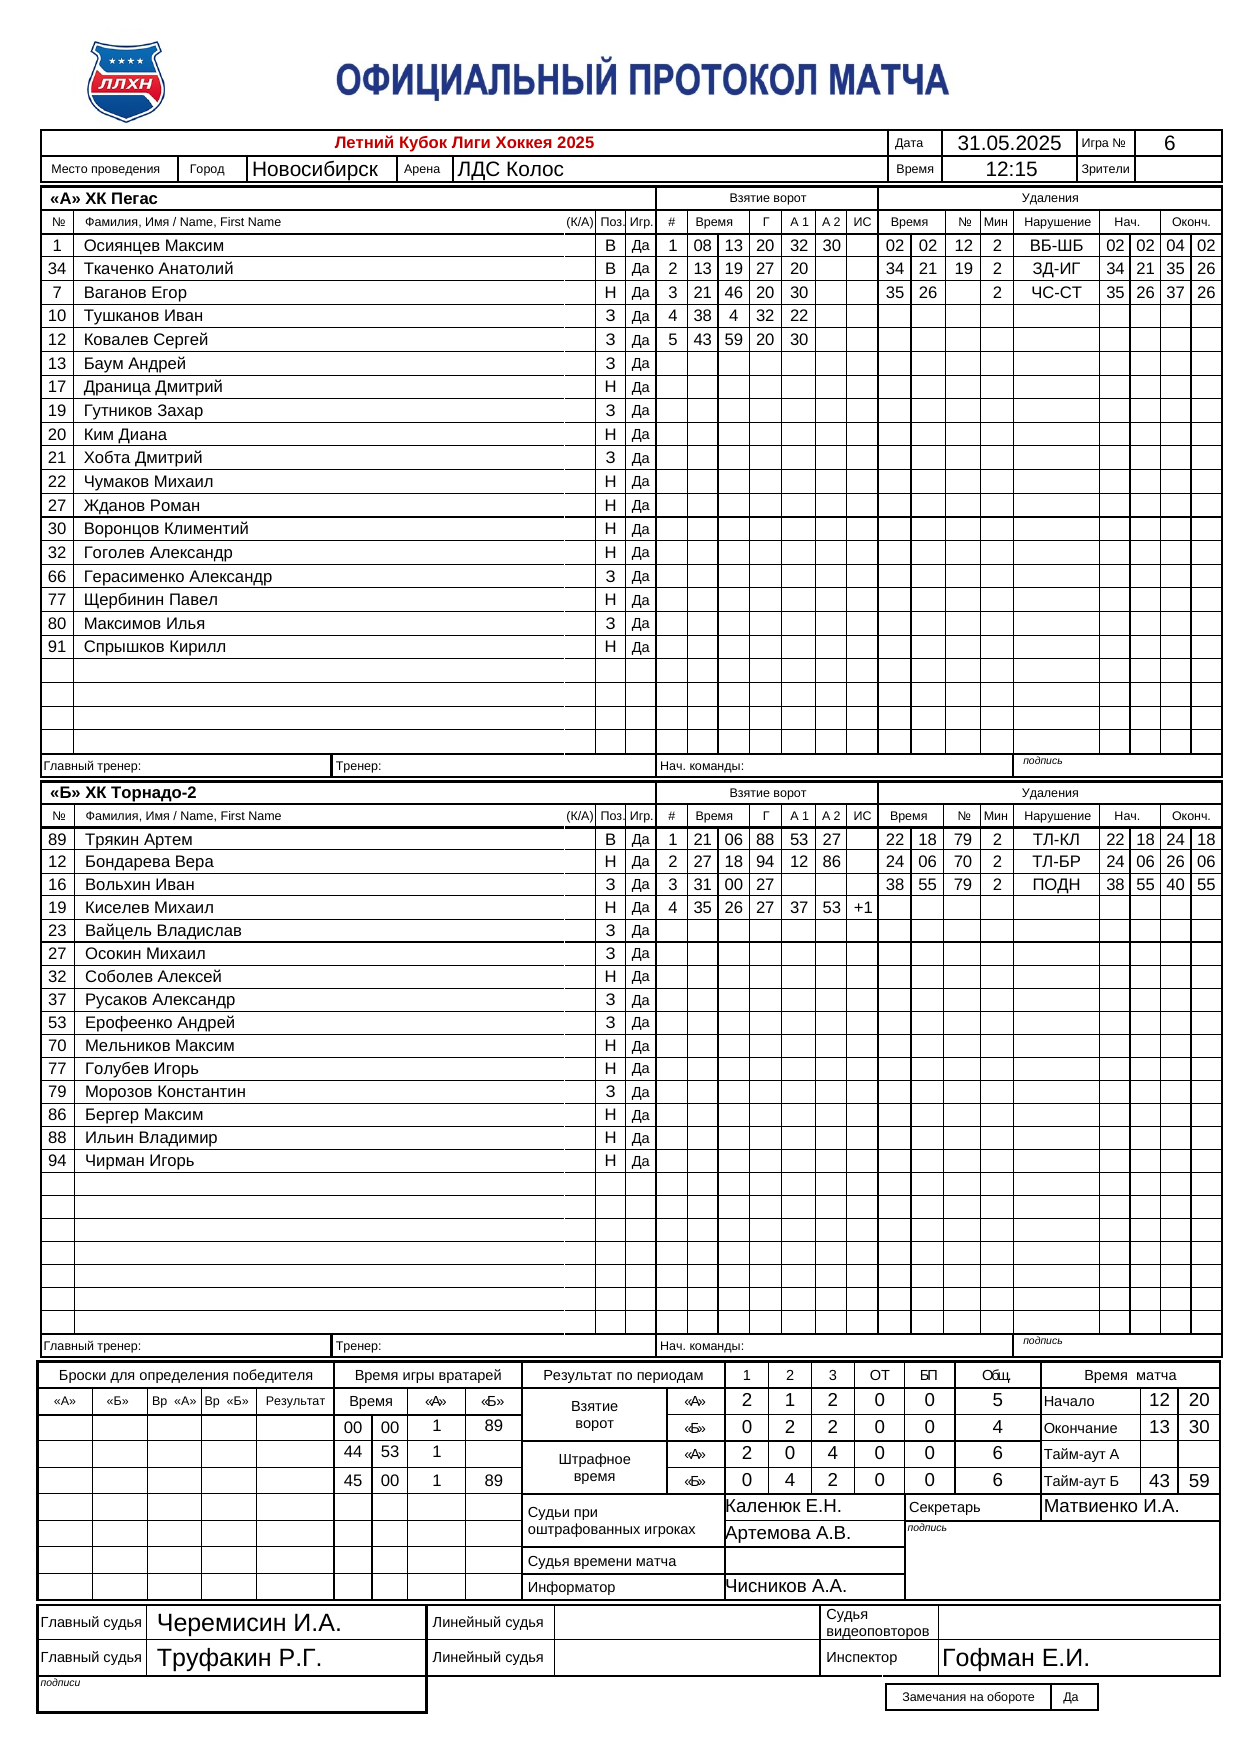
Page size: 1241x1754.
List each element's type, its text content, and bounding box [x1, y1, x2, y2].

table_cell 38 [879, 874, 910, 895]
table_cell 4 [719, 305, 749, 327]
table_cell [816, 920, 846, 941]
table_cell [657, 446, 687, 469]
table_cell Начало [1042, 1389, 1140, 1413]
table_cell [981, 588, 1013, 611]
table_cell [847, 281, 877, 303]
table_cell [782, 588, 815, 611]
table_cell [750, 352, 781, 374]
table_cell [719, 470, 749, 493]
table_cell 12 [946, 235, 980, 256]
table_cell [750, 1104, 781, 1126]
table_cell [816, 966, 846, 987]
table_cell [1014, 1058, 1099, 1079]
table_cell [879, 1035, 910, 1057]
table_cell 02 [1100, 235, 1129, 256]
table_cell Киселев Михаил [75, 896, 564, 918]
table_cell [1131, 943, 1160, 964]
table_cell [816, 1311, 846, 1333]
table_cell [1192, 446, 1221, 469]
table_cell [1131, 494, 1160, 516]
table_cell 19 [719, 257, 749, 280]
table_cell 0 [855, 1468, 904, 1493]
table_cell [408, 1521, 465, 1546]
table_cell [879, 966, 910, 987]
table_cell [335, 1521, 371, 1546]
table_cell [883, 1677, 1220, 1681]
table_cell [912, 541, 945, 564]
table_cell Н [596, 281, 625, 303]
table_cell [912, 470, 945, 493]
table_cell [657, 399, 687, 422]
table_cell [657, 494, 687, 516]
table_cell [847, 943, 877, 964]
table_cell 17 [42, 376, 73, 398]
table_cell [1161, 1104, 1190, 1126]
table_cell [565, 1173, 595, 1195]
table_cell [466, 1441, 521, 1467]
table_cell З [596, 1081, 625, 1103]
table_cell 32 [42, 966, 74, 987]
table_cell [657, 636, 687, 658]
table_cell 1 [42, 235, 73, 256]
table_cell [1131, 423, 1160, 445]
table_cell [912, 565, 945, 587]
table_cell [981, 1311, 1013, 1333]
table_cell Да [626, 235, 655, 256]
table_cell [1131, 1311, 1160, 1333]
table_cell 32 [42, 541, 73, 564]
table_cell 27 [750, 874, 781, 895]
table_cell Матвиенко И.А. [1042, 1495, 1219, 1520]
table_cell 3 [657, 281, 687, 303]
table_cell [981, 565, 1013, 587]
table_header Да [1052, 1685, 1097, 1709]
table_cell 18 [1192, 829, 1221, 849]
table_cell [944, 1219, 980, 1241]
table_cell Да [626, 565, 655, 587]
table_cell [981, 352, 1013, 374]
table_cell Игр. [626, 211, 655, 233]
table_cell Фамилия, Имя / Name, First Name [75, 805, 565, 826]
table_cell [657, 1173, 687, 1195]
table_cell [596, 1311, 625, 1333]
table_cell [944, 1104, 980, 1126]
table_cell [1161, 399, 1190, 422]
table_cell [1014, 989, 1099, 1011]
table_cell [719, 494, 749, 516]
table_cell 26 [1161, 850, 1190, 872]
table_cell 24 [879, 850, 910, 872]
table_cell [626, 1196, 655, 1218]
table_cell [981, 1058, 1013, 1079]
table_cell 1 [769, 1389, 811, 1413]
table_cell [944, 1288, 980, 1310]
table_cell 06 [1131, 850, 1160, 872]
table_cell 0 [855, 1389, 904, 1413]
table_cell [1014, 518, 1099, 540]
table_cell [1161, 659, 1190, 682]
table_cell [981, 376, 1013, 398]
table_cell [782, 659, 815, 682]
table_cell 0 [905, 1415, 954, 1440]
table_cell [847, 989, 877, 1011]
table_cell [946, 352, 980, 374]
table_cell Главный судья [39, 1606, 146, 1639]
table_cell [565, 541, 595, 564]
table_cell [719, 1127, 749, 1149]
table_cell 0 [726, 1468, 768, 1493]
table_cell [1100, 920, 1129, 941]
table_cell [1192, 636, 1221, 658]
table_cell [688, 1219, 717, 1241]
table_cell [847, 1311, 877, 1333]
table_cell Поз. [596, 211, 625, 233]
table_cell Жданов Роман [74, 494, 564, 516]
table_cell 40 [1161, 874, 1190, 895]
table_cell [1192, 612, 1221, 634]
table_cell «Б» [668, 1415, 724, 1440]
table_cell [944, 920, 980, 941]
table_cell 19 [42, 399, 73, 422]
table_cell Н [596, 850, 625, 872]
table_cell [750, 1196, 781, 1218]
table_cell [1100, 1219, 1129, 1241]
table_cell [912, 588, 945, 611]
table_cell Вр «А» [148, 1389, 201, 1413]
table_cell 27 [816, 829, 846, 849]
table_cell [750, 920, 781, 941]
table_cell [1161, 966, 1190, 987]
table_cell № [944, 805, 980, 826]
table_cell [946, 683, 980, 706]
table_cell [847, 305, 877, 327]
table_cell Черемисин И.А. [147, 1606, 425, 1639]
table_cell Н [596, 494, 625, 516]
table_cell Время [688, 805, 749, 826]
table_cell [719, 1173, 749, 1195]
table_cell 70 [944, 850, 980, 872]
table_cell [719, 423, 749, 445]
table_cell [75, 1219, 564, 1241]
table_cell [782, 636, 815, 658]
table_cell 12 [1141, 1389, 1177, 1413]
table_cell [1192, 683, 1221, 706]
table_cell Взятие ворот [523, 1389, 666, 1440]
table_cell 18 [719, 850, 749, 872]
table_cell Окончание [1042, 1415, 1140, 1440]
table_cell [750, 565, 781, 587]
table_cell [719, 352, 749, 374]
table_cell [719, 1012, 749, 1033]
table_cell [202, 1416, 256, 1440]
table_cell [1014, 1173, 1099, 1195]
table_cell Г [750, 805, 781, 826]
table_cell [1100, 328, 1129, 351]
table_cell Ваганов Егор [74, 281, 564, 303]
table_cell Морозов Константин [75, 1081, 564, 1103]
table_cell 27 [750, 896, 781, 918]
table_cell [596, 707, 625, 729]
table_cell [1136, 157, 1221, 181]
table_cell [74, 707, 564, 729]
table_cell [719, 1242, 749, 1264]
table_cell [1161, 1196, 1190, 1218]
table_cell [1192, 896, 1221, 918]
table_cell [408, 1494, 465, 1520]
table_cell 2 [981, 235, 1013, 256]
table_cell [816, 683, 846, 706]
table_cell [626, 1242, 655, 1264]
table_cell Ким Диана [74, 423, 564, 445]
table_cell [1100, 1173, 1129, 1195]
table_cell Труфакин Р.Г. [147, 1640, 425, 1675]
table_cell Герасименко Александр [74, 565, 564, 587]
table_cell З [596, 305, 625, 327]
table_cell 38 [1100, 874, 1129, 895]
table_cell [879, 989, 910, 1011]
table_cell [879, 494, 910, 516]
table_cell [688, 1150, 717, 1172]
table_cell [719, 1104, 749, 1126]
table_cell [912, 494, 945, 516]
table_cell [1192, 1104, 1221, 1126]
table_cell 16 [42, 874, 74, 895]
table_cell [816, 470, 846, 493]
table_cell Тайм-аут Б [1042, 1468, 1140, 1493]
table_cell В [596, 829, 625, 849]
table_cell [847, 636, 877, 658]
table_cell [202, 1547, 256, 1573]
table_cell [719, 588, 749, 611]
table_cell 35 [1100, 281, 1129, 303]
table_cell 30 [42, 518, 73, 540]
table_cell [981, 896, 1013, 918]
table_cell [565, 1242, 595, 1264]
table_cell 1 [657, 235, 687, 256]
table_cell Да [626, 966, 655, 987]
table_cell [257, 1441, 333, 1467]
table_cell [719, 636, 749, 658]
table_cell [148, 1468, 201, 1493]
table_cell [1014, 399, 1099, 422]
table_cell ТЛ-КЛ [1014, 829, 1099, 849]
table_cell 88 [42, 1127, 74, 1149]
table_cell [816, 1173, 846, 1195]
table_cell [1131, 659, 1160, 682]
table_cell [42, 1242, 74, 1264]
table_cell [879, 920, 910, 941]
table_cell [1131, 683, 1160, 706]
table_cell [946, 494, 980, 516]
table_cell [912, 1058, 943, 1079]
table_cell [981, 730, 1013, 753]
table_cell 7 [42, 281, 73, 303]
table_cell 79 [944, 829, 980, 849]
table_cell [657, 683, 687, 706]
table_cell [847, 1173, 877, 1195]
table_cell [565, 257, 595, 280]
table_cell [816, 1081, 846, 1103]
table_cell [148, 1441, 201, 1467]
table_cell [1161, 1173, 1190, 1195]
table_cell [912, 730, 945, 753]
table_cell [946, 612, 980, 634]
table_cell [1100, 305, 1129, 327]
table_cell [42, 1219, 74, 1241]
table_cell [847, 446, 877, 469]
table_cell Инспектор [821, 1640, 938, 1675]
table_cell Фамилия, Имя / Name, First Name [74, 211, 565, 233]
table_cell [1100, 423, 1129, 445]
table_cell [565, 1196, 595, 1218]
table_cell [565, 423, 595, 445]
table_cell ЧС-СТ [1014, 281, 1099, 303]
table_cell [847, 1081, 877, 1103]
table_cell 26 [1131, 281, 1160, 303]
table_cell [946, 636, 980, 658]
table_cell [912, 423, 945, 445]
table_cell 00 [373, 1416, 407, 1440]
table_cell [879, 730, 910, 753]
table_cell [657, 1288, 687, 1310]
table_cell [782, 1058, 815, 1079]
table_cell 20 [782, 257, 815, 280]
table_cell 6 [956, 1442, 1040, 1467]
table_cell [1131, 399, 1160, 422]
table_cell Да [626, 305, 655, 327]
table_cell Да [626, 920, 655, 941]
table_cell [782, 920, 815, 941]
table_cell 59 [1179, 1468, 1219, 1493]
table_cell [565, 1219, 595, 1241]
table_cell [719, 541, 749, 564]
table_cell [912, 1127, 943, 1149]
table_cell [257, 1416, 333, 1440]
table_cell [816, 1127, 846, 1149]
table_cell 80 [42, 612, 73, 634]
table_cell Русаков Александр [75, 989, 564, 1011]
table_cell 30 [782, 328, 815, 351]
table_cell 18 [912, 829, 943, 849]
table_cell 91 [42, 636, 73, 658]
table_cell [373, 1574, 407, 1599]
table_cell 13 [719, 235, 749, 256]
table_cell Максимов Илья [74, 612, 564, 634]
table_cell [565, 730, 595, 753]
table_cell Время [879, 211, 945, 233]
table_cell 13 [1141, 1415, 1177, 1440]
table_cell 2 [981, 874, 1013, 895]
table_cell 94 [42, 1150, 74, 1172]
table_header Замечания на обороте [887, 1685, 1050, 1709]
table_cell [1014, 494, 1099, 516]
table_cell [565, 920, 595, 941]
table_cell [847, 352, 877, 374]
table_cell Н [596, 588, 625, 611]
table_cell [1100, 1311, 1129, 1333]
table_header Дата [889, 131, 941, 155]
table_cell [879, 1219, 910, 1241]
table_cell [1161, 588, 1190, 611]
table_cell 21 [688, 281, 717, 303]
table_cell Арена [398, 157, 452, 181]
table_cell [565, 850, 595, 872]
table_cell Зрители [1078, 157, 1134, 181]
table_cell [1131, 612, 1160, 634]
table_cell [750, 1219, 781, 1241]
table_cell [847, 399, 877, 422]
table_header Время матча [1042, 1363, 1219, 1387]
table_cell 2 [981, 850, 1013, 872]
table_cell [565, 376, 595, 398]
table_cell В [596, 235, 625, 256]
table_cell 00 [719, 874, 749, 895]
table_cell [1131, 1058, 1160, 1079]
table_cell [1014, 588, 1099, 611]
table_cell 24 [1161, 829, 1190, 849]
table_cell 00 [335, 1416, 371, 1440]
table_cell З [596, 565, 625, 587]
table_cell [565, 659, 595, 682]
table_cell [719, 659, 749, 682]
table_cell [75, 1288, 564, 1310]
table_cell 2 [657, 850, 687, 872]
table_cell [912, 1012, 943, 1033]
table_cell [847, 257, 877, 280]
table_cell Чумаков Михаил [74, 470, 564, 493]
table_cell [202, 1441, 256, 1467]
table_cell [688, 1242, 717, 1264]
table_cell 12 [782, 850, 815, 872]
table_cell 26 [719, 896, 749, 918]
table_cell [879, 588, 910, 611]
table_cell [1014, 470, 1099, 493]
table_cell [1192, 1150, 1221, 1172]
table_cell Время [335, 1389, 407, 1413]
table_cell [688, 588, 717, 611]
table_cell [981, 305, 1013, 327]
table_cell [946, 588, 980, 611]
table_cell [847, 1058, 877, 1079]
table_cell [981, 966, 1013, 987]
table_cell 1 [408, 1416, 465, 1440]
table_cell [944, 1242, 980, 1264]
table_cell [688, 1311, 717, 1333]
table_cell 06 [912, 850, 943, 872]
table_cell [1192, 920, 1221, 941]
table_cell +1 [847, 896, 877, 918]
table_cell Н [596, 966, 625, 987]
table_cell [816, 636, 846, 658]
table_cell ИС [847, 805, 877, 826]
table_cell [719, 1058, 749, 1079]
table_header Удаления [879, 188, 1221, 209]
table_cell [719, 920, 749, 941]
table_cell 3 [657, 874, 687, 895]
table_cell [75, 1242, 564, 1264]
table_cell 13 [42, 352, 73, 374]
table_cell 35 [1161, 257, 1190, 280]
table_cell [42, 1288, 74, 1310]
table_cell [944, 1081, 980, 1103]
table_cell [782, 518, 815, 540]
table_cell Результат [257, 1389, 333, 1413]
table_cell Н [596, 541, 625, 564]
table_cell [1192, 1219, 1221, 1241]
table_cell [1192, 470, 1221, 493]
table_cell [782, 612, 815, 634]
table_cell [981, 920, 1013, 941]
table_cell Нарушение [1014, 211, 1099, 233]
table_cell Главный тренер: [42, 1335, 330, 1356]
table_cell Тайм-аут А [1042, 1441, 1140, 1467]
table_cell Да [626, 1104, 655, 1126]
table_cell ТЛ-БР [1014, 850, 1099, 872]
table_cell Воронцов Климентий [74, 518, 564, 540]
table_cell [981, 1150, 1013, 1172]
table_header Игра № [1078, 131, 1134, 155]
table_cell ИС [847, 211, 877, 233]
table_cell 04 [1161, 235, 1190, 256]
table_cell [1161, 989, 1190, 1011]
table_cell «Б » [466, 1389, 521, 1413]
table_cell [750, 1311, 781, 1333]
table_cell [1192, 328, 1221, 351]
table_cell Тушканов Иван [74, 305, 564, 327]
table_cell Н [596, 423, 625, 445]
table_cell [1161, 305, 1190, 327]
table_cell [816, 730, 846, 753]
table_cell [148, 1416, 201, 1440]
table_cell Гутников Захар [74, 399, 564, 422]
table_cell [750, 1288, 781, 1310]
table_cell [626, 1311, 655, 1333]
table_cell 26 [912, 281, 945, 303]
table_cell Да [626, 1150, 655, 1172]
table_cell [1192, 1311, 1221, 1333]
table_cell [946, 541, 980, 564]
table_cell [657, 920, 687, 941]
table_cell [1192, 376, 1221, 398]
table_cell Чирман Игорь [75, 1150, 564, 1172]
table_cell [565, 1150, 595, 1172]
table_cell 34 [1100, 257, 1129, 280]
table_cell Оконч. [1161, 805, 1221, 826]
table_cell [565, 1104, 595, 1126]
table_cell [981, 1219, 1013, 1241]
table_cell Судья времени матча [523, 1548, 724, 1573]
table_cell [257, 1468, 333, 1493]
table_cell [657, 1150, 687, 1172]
table_cell [39, 1547, 92, 1573]
table_cell [879, 518, 910, 540]
table_cell [1014, 1081, 1099, 1103]
table_cell 4 [769, 1468, 811, 1493]
table_cell 45 [335, 1468, 371, 1493]
table_cell [847, 730, 877, 753]
table_cell [408, 1574, 465, 1599]
table_cell [750, 989, 781, 1011]
table_cell [782, 1173, 815, 1195]
table_cell [1131, 588, 1160, 611]
table_cell [879, 659, 910, 682]
table_cell [1131, 920, 1160, 941]
table_cell [93, 1441, 147, 1467]
table_cell [847, 518, 877, 540]
table_cell Да [626, 541, 655, 564]
table_cell 53 [373, 1441, 407, 1467]
table_cell [847, 1219, 877, 1241]
table_cell [555, 1640, 819, 1675]
table_cell [944, 966, 980, 987]
table_cell [719, 376, 749, 398]
table_cell А 1 [782, 805, 815, 826]
table_cell [626, 683, 655, 706]
table_cell [782, 494, 815, 516]
table_cell 2 [726, 1389, 768, 1413]
table_cell [847, 328, 877, 351]
table_cell 94 [750, 850, 781, 872]
table_cell [1014, 920, 1099, 941]
table_cell Н [596, 1035, 625, 1057]
table_cell [782, 1265, 815, 1287]
table_cell Вр «Б» [202, 1389, 256, 1413]
table_cell 2 [657, 257, 687, 280]
table_cell [816, 423, 846, 445]
table_cell [1100, 612, 1129, 634]
table_cell [879, 1058, 910, 1079]
table_cell [1161, 446, 1190, 469]
table_cell [626, 707, 655, 729]
table_cell Тренер: [333, 1335, 655, 1356]
table_cell «А» [39, 1389, 92, 1413]
table_cell [750, 1035, 781, 1057]
table_cell [782, 1035, 815, 1057]
table_cell Щербинин Павел [74, 588, 564, 611]
table_cell Главный тренер: [42, 755, 330, 776]
table_cell [912, 943, 943, 964]
table_cell [879, 1081, 910, 1103]
table_cell [912, 636, 945, 658]
table_cell [879, 446, 910, 469]
table_cell Главный судья [39, 1640, 146, 1675]
table_cell 2 [812, 1468, 854, 1493]
table_cell [1131, 1035, 1160, 1057]
table_cell [816, 1242, 846, 1264]
table_cell 12:15 [943, 157, 1076, 181]
table_cell Да [626, 874, 655, 895]
table_cell [847, 1265, 877, 1287]
table_cell 1 [408, 1468, 465, 1493]
table_cell [565, 683, 595, 706]
table_cell [1100, 966, 1129, 987]
table_cell 02 [1131, 235, 1160, 256]
table_cell [879, 1196, 910, 1218]
table_cell [1131, 707, 1160, 729]
table_cell Нарушение [1014, 805, 1099, 826]
table_header 31.05.2025 [943, 131, 1076, 155]
table_cell [1014, 423, 1099, 445]
table_cell [1131, 328, 1160, 351]
table_cell [1100, 683, 1129, 706]
table_cell [912, 1150, 943, 1172]
table_cell [782, 943, 815, 964]
table_cell [1161, 1242, 1190, 1264]
table_cell [1161, 920, 1190, 941]
table_cell [1192, 399, 1221, 422]
table_cell [1192, 1173, 1221, 1195]
table_cell 44 [335, 1441, 371, 1467]
table_cell 35 [688, 896, 717, 918]
table_cell Да [626, 328, 655, 351]
table_cell Мин [981, 211, 1013, 233]
table_cell [1161, 636, 1190, 658]
table_cell [565, 470, 595, 493]
table_header Общ. [956, 1363, 1040, 1387]
table_cell 2 [981, 829, 1013, 849]
table_cell [750, 730, 781, 753]
table_cell «А» [408, 1389, 465, 1413]
table_cell Игр. [626, 805, 655, 826]
table_cell [148, 1547, 201, 1573]
table_cell [1161, 1081, 1190, 1103]
table_cell 22 [42, 470, 73, 493]
table_cell [1100, 376, 1129, 398]
table_cell [1192, 1242, 1221, 1264]
table_cell 0 [769, 1442, 811, 1467]
table_cell 2 [981, 257, 1013, 280]
table_cell [782, 470, 815, 493]
table_cell [912, 1288, 943, 1310]
table_cell [782, 730, 815, 753]
table_cell [981, 1265, 1013, 1287]
table_header Взятие ворот [657, 783, 877, 803]
table_cell 53 [782, 829, 815, 849]
table_cell [688, 565, 717, 587]
table_cell [912, 376, 945, 398]
table_cell [1192, 659, 1221, 682]
table_cell [879, 707, 910, 729]
table_cell [847, 376, 877, 398]
table_cell [148, 1521, 201, 1546]
table_cell 32 [782, 235, 815, 256]
table_cell [719, 565, 749, 587]
table_cell Судья видеоповторов [821, 1606, 938, 1639]
table_header 2 [769, 1363, 811, 1387]
table_cell Да [626, 376, 655, 398]
table_cell [879, 943, 910, 964]
table_cell [75, 1173, 564, 1195]
table_cell [688, 920, 717, 941]
table_cell [847, 612, 877, 634]
table_cell [75, 1311, 564, 1333]
table_cell [981, 494, 1013, 516]
table_cell Да [626, 943, 655, 964]
table_cell [657, 1104, 687, 1126]
table_cell [657, 966, 687, 987]
table_cell [816, 588, 846, 611]
table_cell Нач. команды: [657, 755, 1012, 776]
table_cell [1100, 541, 1129, 564]
table_cell [688, 1104, 717, 1126]
table_header Результат по периодам [523, 1363, 724, 1387]
table_cell 89 [42, 829, 74, 849]
table_cell [981, 446, 1013, 469]
table_cell [565, 328, 595, 351]
table_cell [750, 659, 781, 682]
table_cell [719, 1288, 749, 1310]
table_cell [816, 1150, 846, 1172]
table_cell [42, 1196, 74, 1218]
table_cell [912, 1196, 943, 1218]
table_cell [782, 446, 815, 469]
table_cell Линейный судья [428, 1606, 554, 1639]
table_cell 77 [42, 1058, 74, 1079]
table_header Летний Кубок Лиги Хоккея 2025 [42, 131, 887, 155]
table_cell подпись [1014, 1335, 1221, 1356]
table_cell [879, 1012, 910, 1033]
table_cell [39, 1574, 92, 1599]
table_cell [981, 1104, 1013, 1126]
table_cell А 2 [816, 805, 846, 826]
table_cell [565, 896, 595, 918]
table_cell [688, 352, 717, 374]
table_cell [981, 328, 1013, 351]
table_cell 32 [750, 305, 781, 327]
table_cell З [596, 943, 625, 964]
table_cell [782, 966, 815, 987]
table_cell [816, 874, 846, 895]
table_cell [879, 399, 910, 422]
table_cell [565, 943, 595, 964]
table_cell [1192, 305, 1221, 327]
table_cell А 1 [782, 211, 815, 233]
table_cell [1100, 1012, 1129, 1033]
table_cell 27 [42, 494, 73, 516]
table_cell [688, 730, 717, 753]
table_cell [750, 1127, 781, 1149]
table_cell [1161, 1035, 1190, 1057]
table_cell [879, 328, 910, 351]
table_cell [1161, 1288, 1190, 1310]
table_cell Информатор [523, 1575, 724, 1599]
table_cell Город [179, 157, 246, 181]
table_cell [946, 328, 980, 351]
table_cell [1014, 376, 1099, 398]
table_cell Да [626, 399, 655, 422]
table_cell [1131, 1127, 1160, 1149]
table_cell [565, 829, 595, 849]
table_cell [74, 683, 564, 706]
table_cell [626, 1288, 655, 1310]
table_cell [657, 943, 687, 964]
table_cell Гофман Е.И. [939, 1640, 1219, 1675]
table_cell 59 [719, 328, 749, 351]
table_cell [816, 257, 846, 280]
table_cell 21 [1131, 257, 1160, 280]
table_cell [335, 1574, 371, 1599]
table_cell 89 [466, 1468, 521, 1493]
table_cell 27 [750, 257, 781, 280]
table_cell Штрафное время [523, 1442, 666, 1493]
table_cell [719, 730, 749, 753]
table_cell [1161, 1012, 1190, 1033]
table_cell 31 [688, 874, 717, 895]
table_cell [93, 1521, 147, 1546]
table_cell [847, 235, 877, 256]
table_cell [981, 1196, 1013, 1218]
table_cell [1100, 588, 1129, 611]
table_cell [688, 612, 717, 634]
table_cell [879, 352, 910, 374]
table_cell [912, 707, 945, 729]
table_cell [719, 1196, 749, 1218]
table_cell [1131, 541, 1160, 564]
table_cell ПОДН [1014, 874, 1099, 895]
table_cell [879, 305, 910, 327]
table_cell 26 [1192, 281, 1221, 303]
table_cell [93, 1416, 147, 1440]
table_cell 70 [42, 1035, 74, 1057]
table_cell [1192, 1012, 1221, 1033]
table_cell [1014, 1311, 1099, 1333]
table_cell [565, 305, 595, 327]
table_cell Да [626, 612, 655, 634]
table_cell [657, 989, 687, 1011]
table_cell [688, 1173, 717, 1195]
table_cell [1014, 541, 1099, 564]
table_cell [39, 1494, 92, 1520]
table_cell [719, 1311, 749, 1333]
table_cell [657, 612, 687, 634]
table_cell [879, 636, 910, 658]
table_cell Да [626, 446, 655, 469]
table_cell Драница Дмитрий [74, 376, 564, 398]
table_cell [1161, 1219, 1190, 1241]
table_cell [555, 1606, 819, 1639]
table_cell [816, 707, 846, 729]
table_cell [1192, 1127, 1221, 1149]
table_cell 30 [816, 235, 846, 256]
table_cell [782, 352, 815, 374]
table_cell [565, 1288, 595, 1310]
table_cell [816, 1288, 846, 1310]
table_cell [750, 1242, 781, 1264]
table_cell [816, 541, 846, 564]
table_cell [1131, 1196, 1160, 1218]
table_cell [782, 1288, 815, 1310]
table_cell [1161, 707, 1190, 729]
table_cell 20 [750, 235, 781, 256]
table_cell [1100, 1104, 1129, 1126]
table_cell 2 [726, 1442, 768, 1467]
table_cell [816, 565, 846, 587]
table_cell [466, 1547, 521, 1573]
table_cell 34 [879, 257, 910, 280]
table_cell [912, 659, 945, 682]
table_cell [1014, 1219, 1099, 1241]
table_cell Ерофеенко Андрей [75, 1012, 564, 1033]
table_cell [782, 565, 815, 587]
table_cell 27 [42, 943, 74, 964]
table_cell [626, 1219, 655, 1241]
table_cell [1192, 1058, 1221, 1079]
table_cell [847, 1012, 877, 1033]
table_cell [879, 612, 910, 634]
table_cell [42, 1311, 74, 1333]
table_cell [688, 423, 717, 445]
table_cell [1014, 659, 1099, 682]
table_cell З [596, 612, 625, 634]
table_cell Да [626, 1081, 655, 1103]
table_cell [1131, 518, 1160, 540]
table_cell «А» [668, 1442, 724, 1467]
table_cell [816, 518, 846, 540]
table_cell [1099, 1682, 1220, 1711]
table_cell [1131, 896, 1160, 918]
table_cell Бергер Максим [75, 1104, 564, 1126]
table_cell [688, 943, 717, 964]
table_cell [879, 423, 910, 445]
table_cell [1100, 707, 1129, 729]
table_cell [1100, 1196, 1129, 1218]
table_header БП [905, 1363, 954, 1387]
table_cell [750, 943, 781, 964]
table_cell [981, 612, 1013, 634]
table_cell [1161, 376, 1190, 398]
table_cell [1131, 1242, 1160, 1264]
table_cell [93, 1574, 147, 1599]
table_cell [912, 399, 945, 422]
table_cell Да [626, 1058, 655, 1079]
table_cell [1161, 565, 1190, 587]
table_cell [565, 281, 595, 303]
table_cell 02 [879, 235, 910, 256]
table_cell Гоголев Александр [74, 541, 564, 564]
table_cell [257, 1547, 333, 1573]
table_cell [816, 1265, 846, 1287]
table_cell [782, 683, 815, 706]
table_cell 12 [42, 850, 74, 872]
table_cell [596, 659, 625, 682]
table_cell [657, 588, 687, 611]
table_cell [565, 588, 595, 611]
table_cell [596, 1173, 625, 1195]
table_cell [782, 1311, 815, 1333]
table_cell 34 [42, 257, 73, 280]
table_cell [750, 470, 781, 493]
table_cell [257, 1521, 333, 1546]
table_cell [847, 1288, 877, 1310]
table_cell [1014, 943, 1099, 964]
table_cell [657, 565, 687, 587]
table_cell [1014, 966, 1099, 987]
table_cell [1014, 328, 1099, 351]
table_cell [1014, 1104, 1099, 1126]
table_cell [816, 446, 846, 469]
table_cell [257, 1574, 333, 1599]
table_cell [1131, 730, 1160, 753]
table_cell [946, 707, 980, 729]
table_cell [816, 1035, 846, 1057]
table_cell [912, 1219, 943, 1241]
table_cell [1100, 1150, 1129, 1172]
table_cell Осиянцев Максим [74, 235, 564, 256]
table_cell [750, 1150, 781, 1172]
table_cell Да [626, 1035, 655, 1057]
table_cell [1161, 612, 1190, 634]
table_cell 1 [408, 1441, 465, 1467]
table_header «А» ХК Пегас [42, 188, 655, 209]
table_cell [1014, 1288, 1099, 1310]
table_cell [816, 399, 846, 422]
table_cell Г [750, 211, 781, 233]
table_cell [1192, 966, 1221, 987]
table_cell 02 [912, 235, 945, 256]
table_cell [912, 446, 945, 469]
table_cell [688, 518, 717, 540]
table_cell [688, 707, 717, 729]
table_cell [1192, 1081, 1221, 1103]
table_cell [946, 305, 980, 327]
table_cell [466, 1574, 521, 1599]
table_cell [879, 1265, 910, 1287]
table_cell [1014, 446, 1099, 469]
table_cell [847, 920, 877, 941]
table_cell ВБ-ШБ [1014, 235, 1099, 256]
table_cell [847, 565, 877, 587]
table_cell [657, 1265, 687, 1287]
table_cell [202, 1494, 256, 1520]
table_cell [847, 683, 877, 706]
table_cell [1192, 730, 1221, 753]
table_cell Бондарева Вера [75, 850, 564, 872]
table_cell Линейный судья [428, 1640, 554, 1675]
table_cell [981, 518, 1013, 540]
table_cell [565, 874, 595, 895]
table_cell 21 [688, 829, 717, 849]
table_cell [148, 1574, 201, 1599]
table_cell 37 [1161, 281, 1190, 303]
table_cell [782, 399, 815, 422]
table_cell [981, 659, 1013, 682]
table_cell [1131, 446, 1160, 469]
table_cell [565, 989, 595, 1011]
table_cell [981, 1127, 1013, 1149]
table_cell 12 [42, 328, 73, 351]
table_cell [1014, 565, 1099, 587]
table_cell [1100, 636, 1129, 658]
table_cell Да [626, 896, 655, 918]
table_cell Да [626, 829, 655, 849]
table_cell [596, 1288, 625, 1310]
table_cell [42, 683, 73, 706]
table_cell [688, 1288, 717, 1310]
table_cell З [596, 328, 625, 351]
table_cell [847, 1196, 877, 1218]
table_cell [847, 659, 877, 682]
table_cell 79 [42, 1081, 74, 1103]
table_cell [1014, 1196, 1099, 1218]
table_cell [944, 1012, 980, 1033]
table_cell [565, 1127, 595, 1149]
table_cell [946, 399, 980, 422]
table_cell [1161, 683, 1190, 706]
table_header ОТ [855, 1363, 904, 1387]
table_cell [981, 1081, 1013, 1103]
table_cell [1014, 612, 1099, 634]
table_cell [879, 1242, 910, 1264]
table_cell 06 [1192, 850, 1221, 872]
table_cell Баум Андрей [74, 352, 564, 374]
table_cell [1100, 1058, 1129, 1079]
table_cell [688, 966, 717, 987]
table_cell Голубев Игорь [75, 1058, 564, 1079]
table_cell [944, 989, 980, 1011]
table_cell (К/А) [565, 805, 595, 826]
table_cell [657, 423, 687, 445]
table_cell [626, 730, 655, 753]
table_cell [373, 1521, 407, 1546]
table_cell 30 [782, 281, 815, 303]
table_cell Ильин Владимир [75, 1127, 564, 1149]
table_cell Ткаченко Анатолий [74, 257, 564, 280]
table_cell 23 [42, 920, 74, 941]
table_cell [981, 989, 1013, 1011]
table_cell [657, 541, 687, 564]
table_cell [565, 612, 595, 634]
table_cell [719, 612, 749, 634]
table_cell [1131, 470, 1160, 493]
table_cell [657, 1035, 687, 1057]
table_cell Н [596, 1127, 625, 1149]
table_cell «А» [668, 1389, 724, 1413]
table_cell 18 [1131, 829, 1160, 849]
table_cell [1161, 494, 1190, 516]
table_cell З [596, 920, 625, 941]
table_cell [1131, 1012, 1160, 1033]
table_cell 0 [905, 1468, 954, 1493]
table_cell [1131, 1265, 1160, 1287]
table_cell [688, 541, 717, 564]
table_cell Чисников А.А. [726, 1575, 904, 1599]
table_cell Да [626, 636, 655, 658]
table_cell 27 [688, 850, 717, 872]
table_cell [816, 989, 846, 1011]
table_cell [565, 1311, 595, 1333]
table_cell 2 [769, 1415, 811, 1440]
table_cell [565, 494, 595, 516]
table_cell [596, 1219, 625, 1241]
table_cell [782, 874, 815, 895]
table_header «Б» ХК Торнадо-2 [42, 783, 655, 803]
table_header 6 [1136, 131, 1221, 155]
table_cell [688, 636, 717, 658]
table_cell [688, 1127, 717, 1149]
table_cell [688, 446, 717, 469]
table_cell [782, 1219, 815, 1241]
table_cell [626, 659, 655, 682]
table_cell [39, 1521, 92, 1546]
table_cell [750, 1058, 781, 1079]
table_cell Соболев Алексей [75, 966, 564, 987]
table_cell [944, 1173, 980, 1195]
table_cell 4 [657, 896, 687, 918]
table_cell [1161, 943, 1190, 964]
table_cell [657, 1242, 687, 1264]
table_cell [782, 1150, 815, 1172]
table_cell Мельников Максим [75, 1035, 564, 1057]
table_cell 77 [42, 588, 73, 611]
table_cell [879, 1288, 910, 1310]
table_cell 4 [657, 305, 687, 327]
table_cell [1161, 352, 1190, 374]
table_cell [847, 1150, 877, 1172]
table_cell [1131, 636, 1160, 658]
table_cell [750, 1173, 781, 1195]
table_cell 21 [912, 257, 945, 280]
table_cell [879, 683, 910, 706]
table_cell [1100, 565, 1129, 587]
table_cell [596, 1265, 625, 1287]
table_cell 13 [688, 257, 717, 280]
table_cell Поз. [596, 805, 625, 826]
table_cell Вольхин Иван [75, 874, 564, 895]
table_cell [912, 966, 943, 987]
table_cell [939, 1606, 1219, 1639]
table_cell [1192, 707, 1221, 729]
table_cell [466, 1521, 521, 1546]
table_cell 2 [812, 1415, 854, 1440]
table_cell 35 [879, 281, 910, 303]
table_cell [688, 399, 717, 422]
table_cell [981, 470, 1013, 493]
table_cell [75, 1265, 564, 1287]
table_cell [688, 1058, 717, 1079]
table_cell 10 [42, 305, 73, 327]
table_cell 4 [812, 1442, 854, 1467]
table_cell 4 [956, 1415, 1040, 1440]
table_header 3 [812, 1363, 854, 1387]
table_cell Н [596, 470, 625, 493]
table_cell [428, 1677, 882, 1711]
table_cell 37 [42, 989, 74, 1011]
table_cell [750, 683, 781, 706]
table_cell [1161, 470, 1190, 493]
table_cell [565, 518, 595, 540]
table_cell Да [626, 352, 655, 374]
table_cell № [946, 211, 980, 233]
table_cell 86 [816, 850, 846, 872]
table_cell [750, 541, 781, 564]
table_cell [1014, 707, 1099, 729]
table_cell [39, 1441, 92, 1467]
table_cell [912, 920, 943, 941]
table_cell [981, 943, 1013, 964]
table_cell 20 [750, 328, 781, 351]
table_cell [847, 470, 877, 493]
table_cell [657, 1081, 687, 1103]
table_cell [1014, 1012, 1099, 1033]
table_cell В [596, 257, 625, 280]
table_cell [657, 470, 687, 493]
table_cell [1131, 1288, 1160, 1310]
table_cell [688, 1012, 717, 1033]
table_cell [565, 235, 595, 256]
table_cell [879, 1311, 910, 1333]
table_cell # [657, 805, 687, 826]
table_cell 00 [373, 1468, 407, 1493]
table_cell [816, 281, 846, 303]
table_cell [750, 966, 781, 987]
table_cell [257, 1494, 333, 1520]
table_cell [726, 1548, 904, 1573]
table_cell [657, 1219, 687, 1241]
table_cell [1100, 1081, 1129, 1103]
table_cell [912, 1173, 943, 1195]
table_cell [1141, 1441, 1177, 1467]
table_cell Нач. [1100, 805, 1160, 826]
table_cell Ковалев Сергей [74, 328, 564, 351]
table_cell [782, 707, 815, 729]
table_cell 0 [905, 1442, 954, 1467]
table_cell З [596, 399, 625, 422]
table_cell [750, 636, 781, 658]
table_cell Н [596, 896, 625, 918]
table_cell [1131, 1173, 1160, 1195]
table_cell [688, 470, 717, 493]
table_cell [750, 376, 781, 398]
table_cell [1161, 1150, 1190, 1172]
table_cell [148, 1494, 201, 1520]
table_cell [1192, 1035, 1221, 1057]
table_cell [946, 446, 980, 469]
table_cell Да [626, 1127, 655, 1149]
table_cell Судьи при оштрафованных игроках [523, 1495, 724, 1546]
table_cell [816, 328, 846, 351]
table_cell [847, 1104, 877, 1126]
table_cell Да [626, 1012, 655, 1033]
table_cell [1100, 1035, 1129, 1057]
table_cell [879, 1104, 910, 1126]
table_cell [688, 1081, 717, 1103]
table_cell [42, 659, 73, 682]
table_cell [1192, 588, 1221, 611]
table_cell Да [626, 518, 655, 540]
table_cell [1014, 683, 1099, 706]
table_cell [657, 1196, 687, 1218]
table_cell [596, 1242, 625, 1264]
table_cell Н [596, 376, 625, 398]
table_cell [1192, 1288, 1221, 1310]
table_cell [1100, 730, 1129, 753]
table_cell [946, 376, 980, 398]
table_cell [944, 1265, 980, 1287]
table_cell [782, 541, 815, 564]
table_cell [596, 730, 625, 753]
table_cell [816, 1058, 846, 1079]
table_cell [1131, 352, 1160, 374]
table_cell [565, 1058, 595, 1079]
table_cell [1179, 1441, 1219, 1467]
picture [5, 28, 1179, 129]
table_cell 21 [42, 446, 73, 469]
table_cell [816, 1012, 846, 1033]
table_cell [981, 541, 1013, 564]
table_cell Да [626, 989, 655, 1011]
table_cell З [596, 446, 625, 469]
table_cell [1014, 1242, 1099, 1264]
table_cell [944, 1311, 980, 1333]
table_cell [816, 943, 846, 964]
table_cell [912, 1311, 943, 1333]
table_cell Спрышков Кирилл [74, 636, 564, 658]
table_cell [946, 659, 980, 682]
table_cell [816, 659, 846, 682]
table_cell [782, 1012, 815, 1033]
table_cell [879, 896, 910, 918]
table_cell [912, 328, 945, 351]
table_cell [816, 612, 846, 634]
table_cell [74, 659, 564, 682]
table_cell [1161, 1311, 1190, 1333]
table_cell [1131, 1104, 1160, 1126]
table_cell [626, 1173, 655, 1195]
table_cell [202, 1521, 256, 1546]
table_cell 55 [912, 874, 943, 895]
table_cell 43 [1141, 1468, 1177, 1493]
table_cell [946, 470, 980, 493]
table_cell [750, 1265, 781, 1287]
table_cell ЗД-ИГ [1014, 257, 1099, 280]
table_cell 66 [42, 565, 73, 587]
table_cell Время [889, 157, 941, 181]
table_cell З [596, 352, 625, 374]
table_cell З [596, 874, 625, 895]
table_cell [1100, 399, 1129, 422]
table_cell Осокин Михаил [75, 943, 564, 964]
table_cell [1161, 1127, 1190, 1149]
table_cell [879, 1127, 910, 1149]
table_cell Каленюк Е.Н. [726, 1495, 904, 1520]
table_cell [816, 1219, 846, 1241]
table_cell [1192, 1196, 1221, 1218]
table_cell [1014, 352, 1099, 374]
table_cell 79 [944, 874, 980, 895]
table_cell [847, 1127, 877, 1149]
table_cell 30 [1179, 1415, 1219, 1440]
table_cell [39, 1468, 92, 1493]
table_cell 38 [688, 305, 717, 327]
table_cell [408, 1547, 465, 1573]
table_cell Н [596, 1150, 625, 1172]
table_cell Нач. команды: [657, 1335, 1012, 1356]
table_cell [879, 541, 910, 564]
table_cell [912, 1242, 943, 1264]
table_cell [657, 1127, 687, 1149]
table_cell [688, 1035, 717, 1057]
table_cell [1131, 305, 1160, 327]
table_cell З [596, 989, 625, 1011]
table_cell 53 [42, 1012, 74, 1033]
table_cell [565, 565, 595, 587]
table_cell [719, 1219, 749, 1241]
table_cell 19 [42, 896, 74, 918]
table_cell Секретарь [906, 1495, 1040, 1520]
table_cell [944, 943, 980, 964]
table_cell [719, 399, 749, 422]
table_cell [657, 730, 687, 753]
table_cell [847, 541, 877, 564]
table_cell 5 [657, 328, 687, 351]
table_cell [657, 1012, 687, 1033]
table_cell [879, 565, 910, 587]
table_cell 6 [956, 1468, 1040, 1493]
table_cell [879, 470, 910, 493]
table_cell 0 [855, 1415, 904, 1440]
table_cell Артемова А.В. [726, 1521, 904, 1546]
table_cell «Б» [93, 1389, 147, 1413]
table_cell 19 [946, 257, 980, 280]
table_cell [1161, 896, 1190, 918]
table_cell 55 [1192, 874, 1221, 895]
table_cell [879, 376, 910, 398]
table_cell [912, 1081, 943, 1103]
table_cell [981, 423, 1013, 445]
table_cell [1131, 1150, 1160, 1172]
table_cell [981, 399, 1013, 422]
table_cell [782, 376, 815, 398]
table_cell [750, 707, 781, 729]
table_cell [1192, 989, 1221, 1011]
table_cell [1161, 328, 1190, 351]
table_cell [1100, 896, 1129, 918]
table_cell [782, 989, 815, 1011]
table_cell [1014, 1035, 1099, 1057]
table_cell [1192, 518, 1221, 540]
table_cell [946, 518, 980, 540]
table_header 1 [726, 1363, 768, 1387]
table_cell [1131, 1219, 1160, 1241]
table_cell [688, 1265, 717, 1287]
table_cell 2 [812, 1389, 854, 1413]
table_cell [912, 305, 945, 327]
table_cell [1100, 943, 1129, 964]
table_cell [946, 281, 980, 303]
table_cell 55 [1131, 874, 1160, 895]
table_cell [912, 1104, 943, 1126]
table_cell 0 [905, 1389, 954, 1413]
table_cell [912, 1035, 943, 1057]
table_cell Да [626, 470, 655, 493]
table_cell Хобта Дмитрий [74, 446, 564, 469]
table_cell [944, 1035, 980, 1057]
table_cell [42, 1265, 74, 1287]
table_cell [1131, 966, 1160, 987]
table_cell [565, 636, 595, 658]
table_cell [981, 1242, 1013, 1264]
table_cell [847, 829, 877, 849]
table_cell [42, 1173, 74, 1195]
table_cell [657, 659, 687, 682]
table_cell [1014, 305, 1099, 327]
table_cell [565, 399, 595, 422]
table_cell [946, 730, 980, 753]
table_cell [335, 1547, 371, 1573]
table_cell [719, 518, 749, 540]
table_cell [1100, 1265, 1129, 1287]
table_cell 22 [1100, 829, 1129, 849]
table_cell [657, 518, 687, 540]
table_cell [750, 494, 781, 516]
table_cell [944, 1150, 980, 1172]
table_cell 2 [981, 281, 1013, 303]
table_cell 37 [782, 896, 815, 918]
table_cell [565, 707, 595, 729]
table_cell [944, 1127, 980, 1149]
table_cell Место проведения [42, 157, 177, 181]
table_cell [1131, 565, 1160, 587]
table_cell [750, 1012, 781, 1033]
table_cell [912, 612, 945, 634]
table_cell [93, 1494, 147, 1520]
table_cell [946, 565, 980, 587]
table_cell [782, 1196, 815, 1218]
table_cell [912, 989, 943, 1011]
table_cell 5 [956, 1389, 1040, 1413]
table_header Взятие ворот [657, 188, 877, 209]
table_cell [944, 1058, 980, 1079]
table_cell (К/А) [565, 211, 595, 233]
table_cell [596, 1196, 625, 1218]
table_cell [1192, 1265, 1221, 1287]
table_cell [750, 399, 781, 422]
table_cell Н [596, 518, 625, 540]
table_cell № [42, 805, 74, 826]
table_cell [981, 1288, 1013, 1310]
table_cell [373, 1547, 407, 1573]
table_cell Время [879, 805, 943, 826]
table_cell [688, 1196, 717, 1218]
table_cell [879, 1150, 910, 1172]
table_cell [719, 446, 749, 469]
table_cell [1100, 494, 1129, 516]
table_cell [719, 683, 749, 706]
table_cell [93, 1468, 147, 1493]
table_cell Да [626, 281, 655, 303]
table_cell [1161, 730, 1190, 753]
table_cell Время [688, 211, 749, 233]
table_cell [1100, 470, 1129, 493]
table_cell 24 [1100, 850, 1129, 872]
table_cell [1161, 423, 1190, 445]
table_cell [1192, 943, 1221, 964]
table_cell подписи [39, 1677, 425, 1711]
table_cell 06 [719, 829, 749, 849]
table_cell [816, 1196, 846, 1218]
table_cell Мин [981, 805, 1013, 826]
table_cell [847, 588, 877, 611]
table_cell [565, 966, 595, 987]
table_cell Да [626, 588, 655, 611]
table_cell [879, 1173, 910, 1195]
table_cell [1161, 518, 1190, 540]
table_cell [719, 1035, 749, 1057]
table_cell [1131, 1081, 1160, 1103]
table_cell [847, 494, 877, 516]
table_cell [75, 1196, 564, 1218]
table_cell [750, 1081, 781, 1103]
table_cell Н [596, 636, 625, 658]
table_cell [912, 352, 945, 374]
table_cell 20 [750, 281, 781, 303]
table_cell [719, 966, 749, 987]
table_cell 02 [1192, 235, 1221, 256]
table_cell [1192, 541, 1221, 564]
table_cell 20 [1179, 1389, 1219, 1413]
table_cell [1192, 494, 1221, 516]
table_cell [93, 1547, 147, 1573]
table_cell [981, 1012, 1013, 1033]
table_cell [750, 423, 781, 445]
table_cell Н [596, 1104, 625, 1126]
table_cell 88 [750, 829, 781, 849]
table_cell Трякин Артем [75, 829, 564, 849]
table_cell [596, 683, 625, 706]
table_cell Вайцель Владислав [75, 920, 564, 941]
table_cell [626, 1265, 655, 1287]
table_cell [688, 659, 717, 682]
table_cell [981, 1173, 1013, 1195]
table_cell [657, 1311, 687, 1333]
table_cell А 2 [816, 211, 846, 233]
table_cell [1192, 352, 1221, 374]
table_cell [1014, 1150, 1099, 1172]
table_cell Нач. [1100, 211, 1160, 233]
table_cell 20 [42, 423, 73, 445]
table_cell [1100, 352, 1129, 374]
table_cell [565, 1035, 595, 1057]
table_cell # [657, 211, 687, 233]
table_cell [750, 446, 781, 469]
table_header Время игры вратарей [335, 1363, 521, 1387]
table_cell Н [596, 1058, 625, 1079]
table_cell [39, 1416, 92, 1440]
table_cell [373, 1494, 407, 1520]
table_cell [1100, 1242, 1129, 1264]
table_cell [1100, 446, 1129, 469]
table_cell [816, 305, 846, 327]
table_cell [782, 423, 815, 445]
table_cell [816, 376, 846, 398]
table_cell [1100, 518, 1129, 540]
table_header Броски для определения победителя [39, 1363, 333, 1387]
table_cell [981, 636, 1013, 658]
table_cell [1100, 989, 1129, 1011]
table_cell Оконч. [1161, 211, 1221, 233]
table_cell подпись [906, 1522, 1219, 1599]
table_cell [719, 1150, 749, 1172]
table_cell 46 [719, 281, 749, 303]
table_cell [565, 352, 595, 374]
table_cell [847, 850, 877, 872]
table_cell [1131, 989, 1160, 1011]
table_cell [42, 730, 73, 753]
table_cell Да [626, 257, 655, 280]
table_cell [565, 1012, 595, 1033]
table_cell 08 [688, 235, 717, 256]
table_cell [719, 989, 749, 1011]
table_cell подпись [1014, 755, 1221, 776]
table_cell [42, 707, 73, 729]
table_cell [719, 943, 749, 964]
table_cell [912, 896, 943, 918]
table_cell [565, 1081, 595, 1103]
table_cell Тренер: [333, 755, 655, 776]
table_cell [944, 896, 980, 918]
table_cell [202, 1574, 256, 1599]
table_cell Да [626, 423, 655, 445]
table_cell [565, 1265, 595, 1287]
table_cell [719, 1081, 749, 1103]
table_cell [847, 1242, 877, 1264]
table_cell [1161, 1265, 1190, 1287]
table_cell [1161, 1058, 1190, 1079]
table_cell [1161, 541, 1190, 564]
table_cell [719, 707, 749, 729]
table_cell [981, 1035, 1013, 1057]
table_cell [657, 707, 687, 729]
table_header Удаления [879, 783, 1221, 803]
table_cell 22 [782, 305, 815, 327]
table_cell [202, 1468, 256, 1493]
table_cell [981, 683, 1013, 706]
table_cell [847, 966, 877, 987]
table_cell [1100, 1127, 1129, 1149]
table_cell [912, 683, 945, 706]
table_cell [1014, 1127, 1099, 1149]
table_cell [816, 494, 846, 516]
table_cell 53 [816, 896, 846, 918]
table_cell № [42, 211, 73, 233]
table_cell 43 [688, 328, 717, 351]
table_cell [1100, 1288, 1129, 1310]
table_cell [912, 1265, 943, 1287]
table_cell [1014, 1265, 1099, 1287]
table_cell [782, 1081, 815, 1103]
table_cell [688, 683, 717, 706]
table_cell [1192, 423, 1221, 445]
table_cell [912, 518, 945, 540]
table_cell [847, 1035, 877, 1057]
table_cell Да [626, 494, 655, 516]
table_cell [335, 1494, 371, 1520]
table_cell [565, 446, 595, 469]
table_cell Да [626, 850, 655, 872]
table_cell [946, 423, 980, 445]
table_cell [688, 494, 717, 516]
table_cell З [596, 1012, 625, 1033]
table_cell [782, 1242, 815, 1264]
table_cell 0 [726, 1415, 768, 1440]
table_cell 0 [855, 1442, 904, 1467]
table_cell [1192, 565, 1221, 587]
table_cell [657, 1058, 687, 1079]
table_cell [1014, 636, 1099, 658]
table_cell 86 [42, 1104, 74, 1126]
table_cell 1 [657, 829, 687, 849]
table_cell ЛДС Колос [454, 157, 887, 181]
table_cell [1100, 659, 1129, 682]
table_cell [74, 730, 564, 753]
table_cell 89 [466, 1416, 521, 1440]
table_cell [750, 518, 781, 540]
table_cell [466, 1494, 521, 1520]
table_cell [688, 989, 717, 1011]
table_cell [719, 1265, 749, 1287]
table_cell [782, 1127, 815, 1149]
table_cell «Б» [668, 1468, 724, 1493]
table_cell [847, 874, 877, 895]
table_cell [944, 1196, 980, 1218]
table_cell [816, 352, 846, 374]
table_cell [1014, 730, 1099, 753]
table_cell [847, 707, 877, 729]
table_cell 26 [1192, 257, 1221, 280]
table_cell [688, 376, 717, 398]
table_cell Новосибирск [248, 157, 396, 181]
table_cell [1131, 376, 1160, 398]
table_cell [981, 707, 1013, 729]
table_cell [847, 423, 877, 445]
table_cell [750, 612, 781, 634]
table_cell [657, 352, 687, 374]
table_cell 22 [879, 829, 910, 849]
table_cell [1014, 896, 1099, 918]
table_cell [816, 1104, 846, 1126]
table_cell [782, 1104, 815, 1126]
table_cell [750, 588, 781, 611]
table_cell [657, 376, 687, 398]
